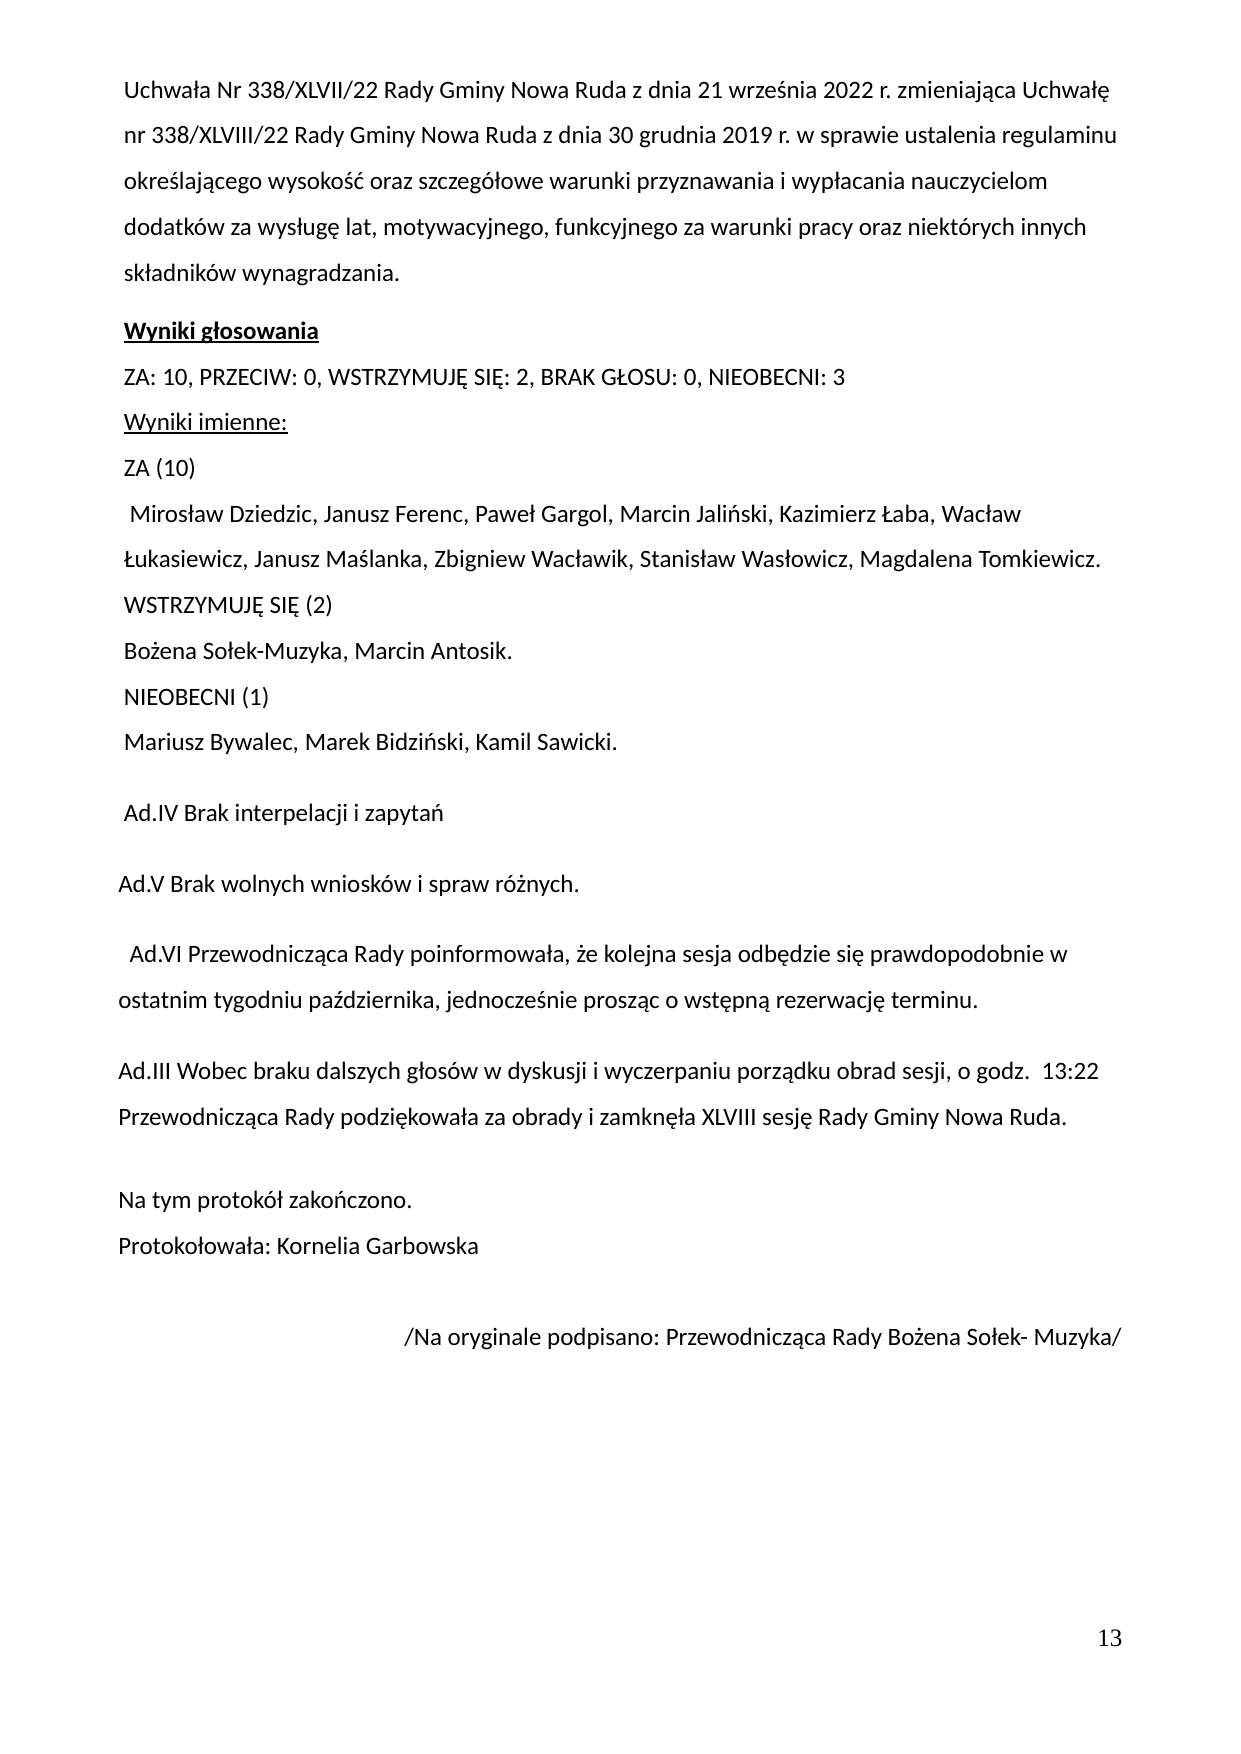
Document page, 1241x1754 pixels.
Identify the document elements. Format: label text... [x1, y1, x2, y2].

list Wyniki głosowania ZA: 10, PRZECIW: 0, WSTRZYMUJĘ SIĘ: 2, BRAK GŁOSU: 0, NIEOBECNI: 3 Wyniki imienne: ZA (10) Mirosław Dziedzic, Janusz Ferenc, Paweł Gargol, Marcin Jaliński, Kazimierz Łaba, Wacław Łukasiewicz, Janusz Maślanka, Zbigniew Wacławik, Stanisław Wasłowicz, Magdalena Tomkiewicz. WSTRZYMUJĘ SIĘ (2) Bożena Sołek-Muzyka, Marcin Antosik. NIEOBECNI (1) Mariusz Bywalec, Marek Bidziński, Kamil Sawicki. [124, 315, 1122, 757]
text Ad.V Brak wolnych wniosków i spraw różnych. [118, 868, 1122, 898]
text Ad.IV Brak interpelacji i zapytań [124, 797, 1122, 828]
text /Na oryginale podpisano - Przewodnicząca Rady Gminy Bożena Sołek Muzyka/ [266, 1367, 1122, 1443]
text Na tym protokół zakończono. [118, 1184, 1122, 1214]
text /Na oryginale podpisano: Przewodnicząca Rady Bożena Sołek- Muzyka/ [118, 1321, 1122, 1352]
text Protokołowała: Kornelia Garbowska [118, 1230, 1122, 1260]
list Wobec braku dalszych głosów w dyskusji i wyczerpaniu porządku obrad sesji, o godz. 13:22 Przewodnicząca Rady podziękowała za obrady i zamknęła XLVIII sesję Rady Gminy Nowa Ruda. [118, 1055, 1122, 1131]
list Uchwała Nr 338/XLVII/22 Rady Gminy Nowa Ruda z dnia 21 września 2022 r. zmieniająca Uchwałę nr 338/XLVIII/22 Rady Gminy Nowa Ruda z dnia 30 grudnia 2019 r. w sprawie ustalenia regulaminu określającego wysokość oraz szczegółowe warunki przyznawania i wypłacania nauczycielom dodatków za wysługę lat, motywacyjnego, funkcyjnego za warunki pracy oraz niektórych innych składników wynagradzania. [124, 74, 1122, 287]
text Ad.VI Przewodnicząca Rady poinformowała, że kolejna sesja odbędzie się prawdopodobnie w ostatnim tygodniu października, jednocześnie prosząc o wstępną rezerwację terminu. [118, 939, 1122, 1015]
